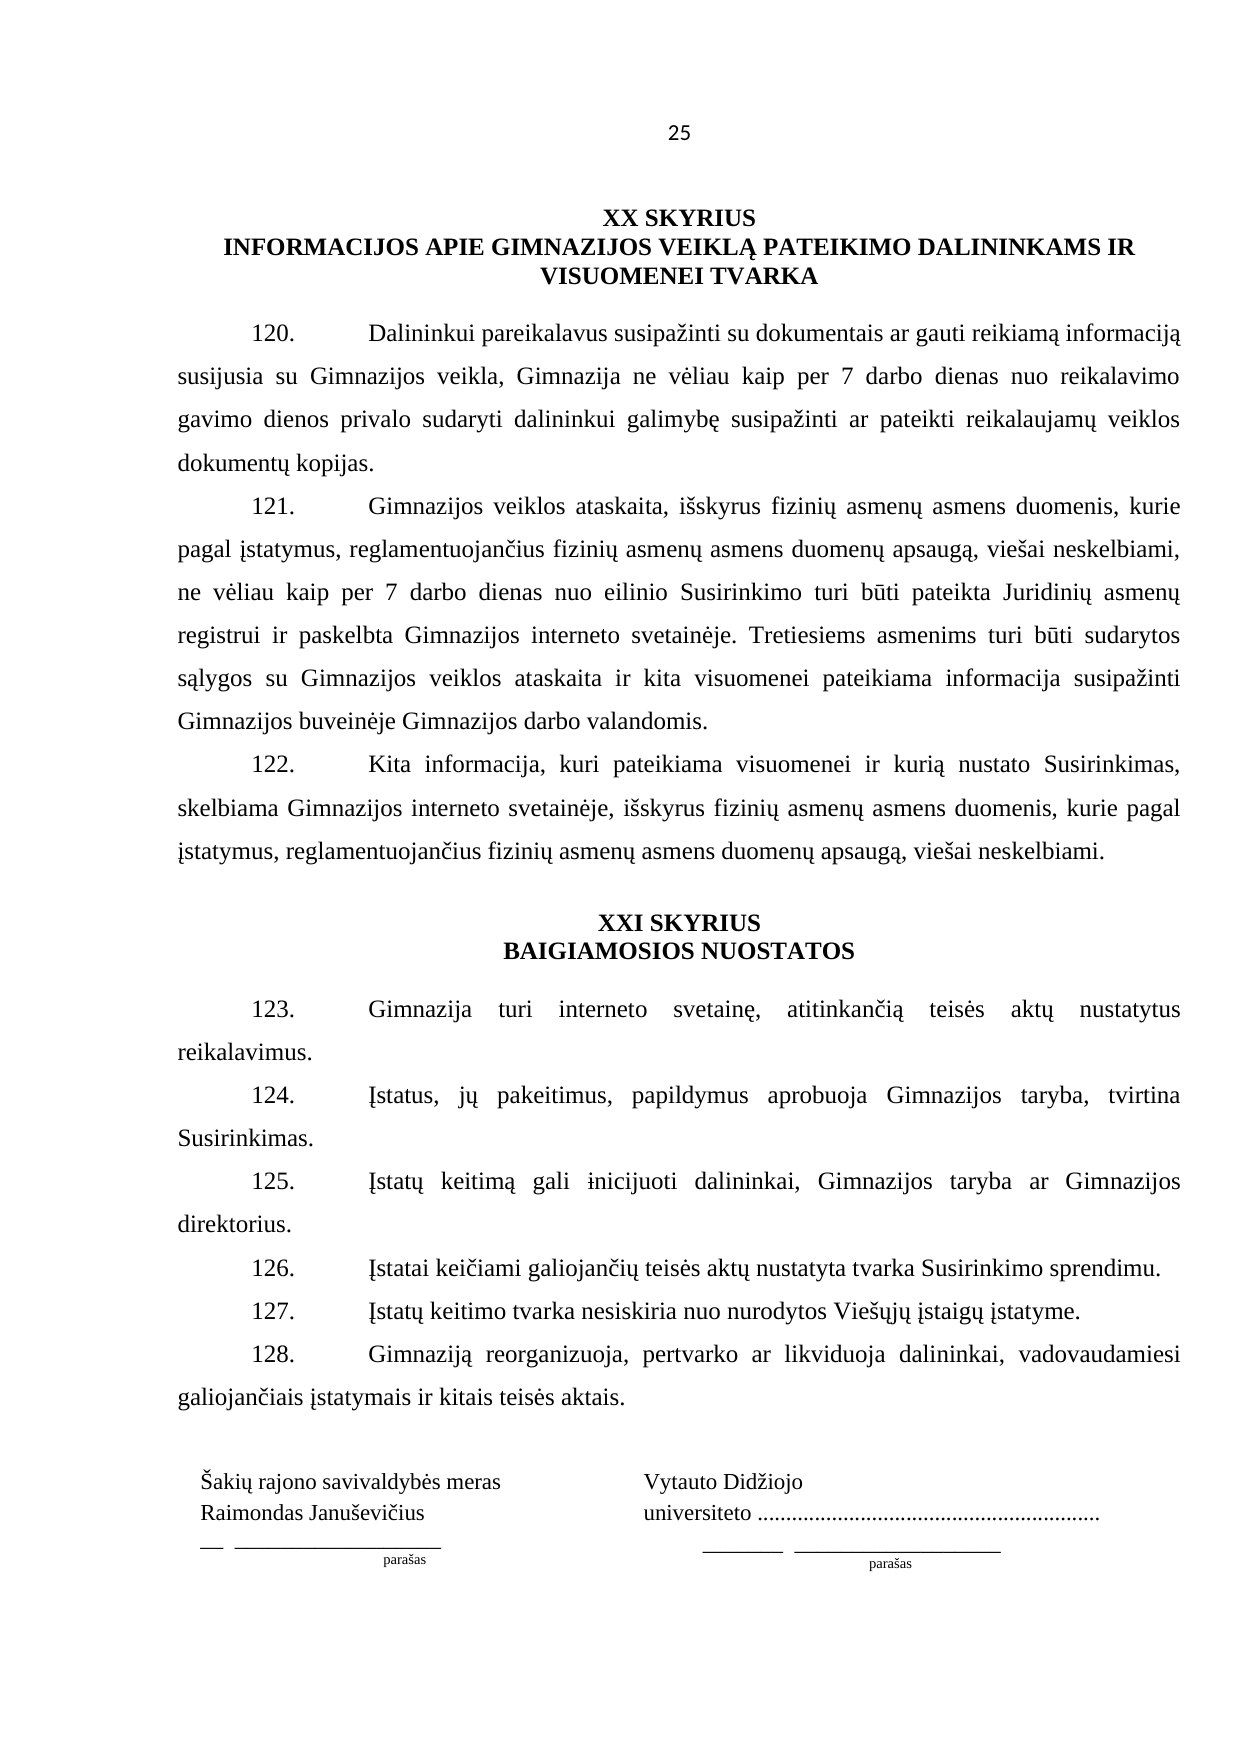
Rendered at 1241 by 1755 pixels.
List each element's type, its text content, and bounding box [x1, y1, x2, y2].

table_header Šakių rajono savivaldybės meras Raimondas Januševičius __ __________________ parašas [177, 1468, 620, 1581]
text XXI SKYRIUS [177, 908, 1181, 936]
text 127. Įstatų keitimo tvarka nesiskiria nuo nurodytos Viešųjų įstaigų įstatyme. [177, 1296, 1181, 1324]
text INFORMACIJOS APIE GIMNAZIJOS VEIKLĄ PATEIKIMO DALININKAMS IR VISUOMENEI TVARKA [177, 232, 1181, 289]
text XX SKYRIUS [177, 203, 1181, 232]
text 122. Kita informacija, kuri pateikiama visuomenei ir kurią nustato Susirinkimas, skelbiama Gimnazijos interneto svetainėje, išskyrus fizinių asmenų asmens duomenis, kurie pagal įstatymus, reglamentuojančius fizinių asmenų asmens duomenų apsaugą, viešai neskelbiami. [177, 749, 1181, 864]
text 125. Įstatų keitimą gali inicijuoti dalininkai, Gimnazijos taryba ar Gimnazijos direktorius. [177, 1166, 1181, 1238]
text 128. Gimnaziją reorganizuoja, pertvarko ar likviduoja dalininkai, vadovaudamiesi galiojančiais įstatymais ir kitais teisės aktais. [177, 1339, 1181, 1411]
text 123. Gimnazija turi interneto svetainę, atitinkančią teisės aktų nustatytus reikalavimus. [177, 994, 1181, 1066]
text 121. Gimnazijos veiklos ataskaita, išskyrus fizinių asmenų asmens duomenis, kurie pagal įstatymus, reglamentuojančius fizinių asmenų asmens duomenų apsaugą, viešai neskelbiami, ne vėliau kaip per 7 darbo dienas nuo eilinio Susirinkimo turi būti pateikta Juridinių asmenų registrui ir paskelbta Gimnazijos interneto svetainėje. Tretiesiems asmenims turi būti sudarytos sąlygos su Gimnazijos veiklos ataskaita ir kita visuomenei pateikiama informacija susipažinti Gimnazijos buveinėje Gimnazijos darbo valandomis. [177, 491, 1181, 735]
table_header Vytauto Didžiojo universiteto ............................................................ _______ __________________ parašas [620, 1468, 1122, 1581]
text 124. Įstatus, jų pakeitimus, papildymus aprobuoja Gimnazijos taryba, tvirtina Susirinkimas. [177, 1080, 1181, 1152]
text 126. Įstatai keičiami galiojančių teisės aktų nustatyta tvarka Susirinkimo sprendimu. [177, 1253, 1181, 1281]
text BAIGIAMOSIOS NUOSTATOS [177, 936, 1181, 965]
text 120. Dalininkui pareikalavus susipažinti su dokumentais ar gauti reikiamą informaciją susijusia su Gimnazijos veikla, Gimnazija ne vėliau kaip per 7 darbo dienas nuo reikalavimo gavimo dienos privalo sudaryti dalininkui galimybę susipažinti ar pateikti reikalaujamų veiklos dokumentų kopijas. [177, 318, 1181, 476]
